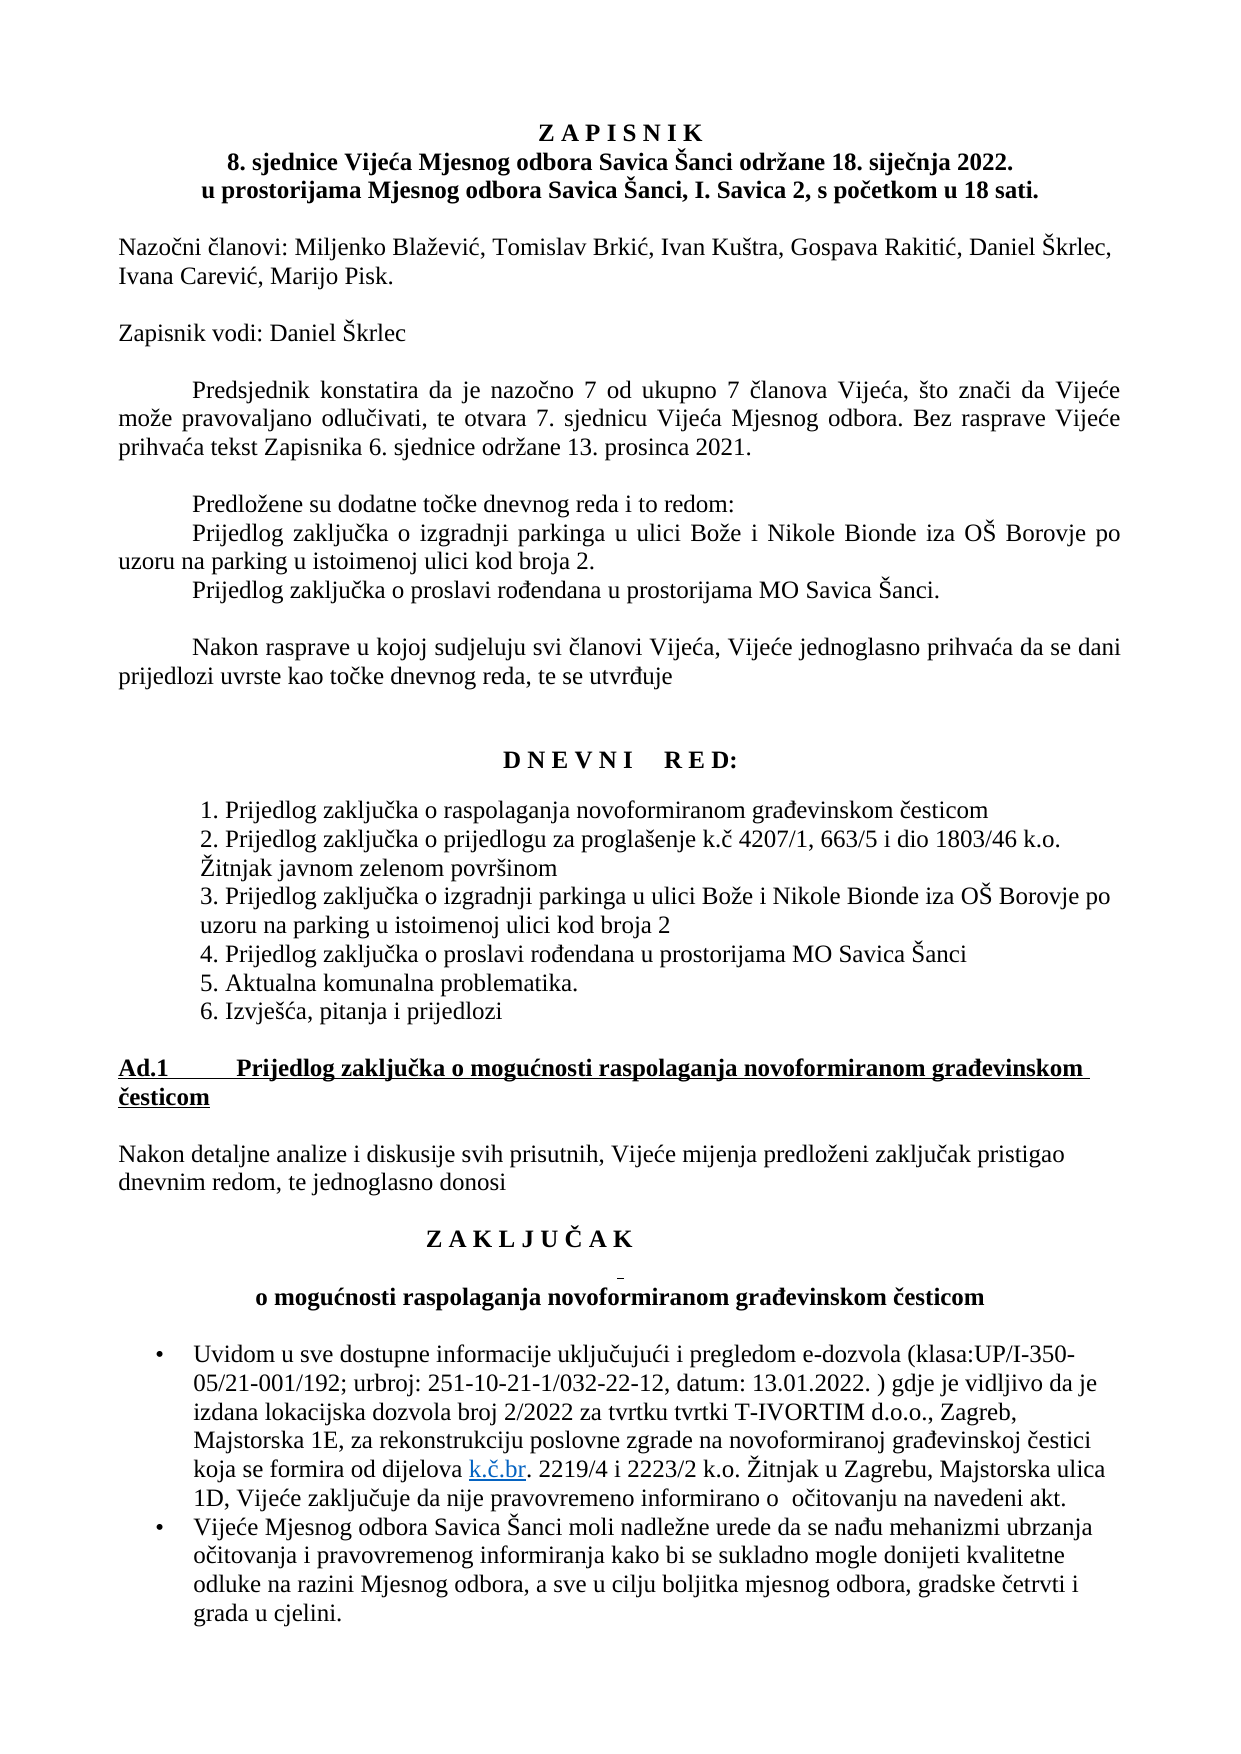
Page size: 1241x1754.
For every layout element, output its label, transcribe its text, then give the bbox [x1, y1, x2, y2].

text 8. sjednice Vijeća Mjesnog odbora Savica Šanci održane 18. siječnja 2022. [118, 147, 1122, 176]
list Vijeće Mjesnog odbora Savica Šanci moli nadležne urede da se nađu mehanizmi ubrzanja očitovanja i pravovremenog informiranja kako bi se sukladno mogle donijeti kvalitetne odluke na razini Mjesnog odbora, a sve u cilju boljitka mjesnog odbora, gradske četrvti i grada u cjelini. [156, 1512, 1122, 1627]
text o mogućnosti raspolaganja novoformiranom građevinskom česticom [118, 1282, 1122, 1310]
text 3. Prijedlog zaključka o izgradnji parkinga u ulici Bože i Nikole Bionde iza OŠ Borovje po uzoru na parking u istoimenoj ulici kod broja 2 [200, 881, 1122, 939]
list Uvidom u sve dostupne informacije uključujući i pregledom e-dozvola (klasa:UP/I-350-05/21-001/192; urbroj: 251-10-21-1/032-22-12, datum: 13.01.2022. ) gdje je vidljivo da je izdana lokacijska dozvola broj 2/2022 za tvrtku tvrtki T-IVORTIM d.o.o., Zagreb, Majstorska 1E, za rekonstrukciju poslovne zgrade na novoformiranoj građevinskoj čestici koja se formira od dijelova k.č.br. 2219/4 i 2223/2 k.o. Žitnjak u Zagrebu, Majstorska ulica 1D, Vijeće zaključuje da nije pravovremeno informirano o očitovanju na navedeni akt. [156, 1339, 1122, 1512]
text 5. Aktualna komunalna problematika. [200, 968, 1122, 996]
text u prostorijama Mjesnog odbora Savica Šanci, I. Savica 2, s početkom u 18 sati. [118, 176, 1122, 204]
text D N E V N I R E D: [118, 746, 1122, 774]
text Z A P I S N I K [118, 118, 1122, 147]
text Prijedlog zaključka o proslavi rođendana u prostorijama MO Savica Šanci. [118, 575, 1122, 604]
text Zapisnik vodi: Daniel Škrlec [118, 318, 1122, 347]
text Predsjednik konstatira da je nazočno 7 od ukupno 7 članova Vijeća, što znači da Vijeće može pravovaljano odlučivati, te otvara 7. sjednicu Vijeća Mjesnog odbora. Bez rasprave Vijeće prihvaća tekst Zapisnika 6. sjednice održane 13. prosinca 2021. [118, 375, 1122, 461]
text Z A K L J U Č A K [413, 1224, 1122, 1253]
text 6. Izvješća, pitanja i prijedlozi [200, 996, 1122, 1025]
text 2. Prijedlog zaključka o prijedlogu za proglašenje k.č 4207/1, 663/5 i dio 1803/46 k.o. Žitnjak javnom zelenom površinom [200, 824, 1122, 881]
text 4. Prijedlog zaključka o proslavi rođendana u prostorijama MO Savica Šanci [200, 939, 1122, 968]
text Predložene su dodatne točke dnevnog reda i to redom: [118, 489, 1122, 518]
text Nakon rasprave u kojoj sudjeluju svi članovi Vijeća, Vijeće jednoglasno prihvaća da se dani prijedlozi uvrste kao točke dnevnog reda, te se utvrđuje [118, 632, 1122, 689]
text Prijedlog zaključka o izgradnji parkinga u ulici Bože i Nikole Bionde iza OŠ Borovje po uzoru na parking u istoimenoj ulici kod broja 2. [118, 518, 1122, 575]
text Ad.1 Prijedlog zaključka o mogućnosti raspolaganja novoformiranom građevinskom česticom [118, 1053, 1122, 1111]
text Nazočni članovi: Miljenko Blažević, Tomislav Brkić, Ivan Kuštra, Gospava Rakitić, Daniel Škrlec, Ivana Carević, Marijo Pisk. [118, 232, 1122, 290]
text 1. Prijedlog zaključka o raspolaganja novoformiranom građevinskom česticom [200, 795, 1122, 824]
text Nakon detaljne analize i diskusije svih prisutnih, Vijeće mijenja predloženi zaključak pristigao dnevnim redom, te jednoglasno donosi [118, 1139, 1122, 1196]
